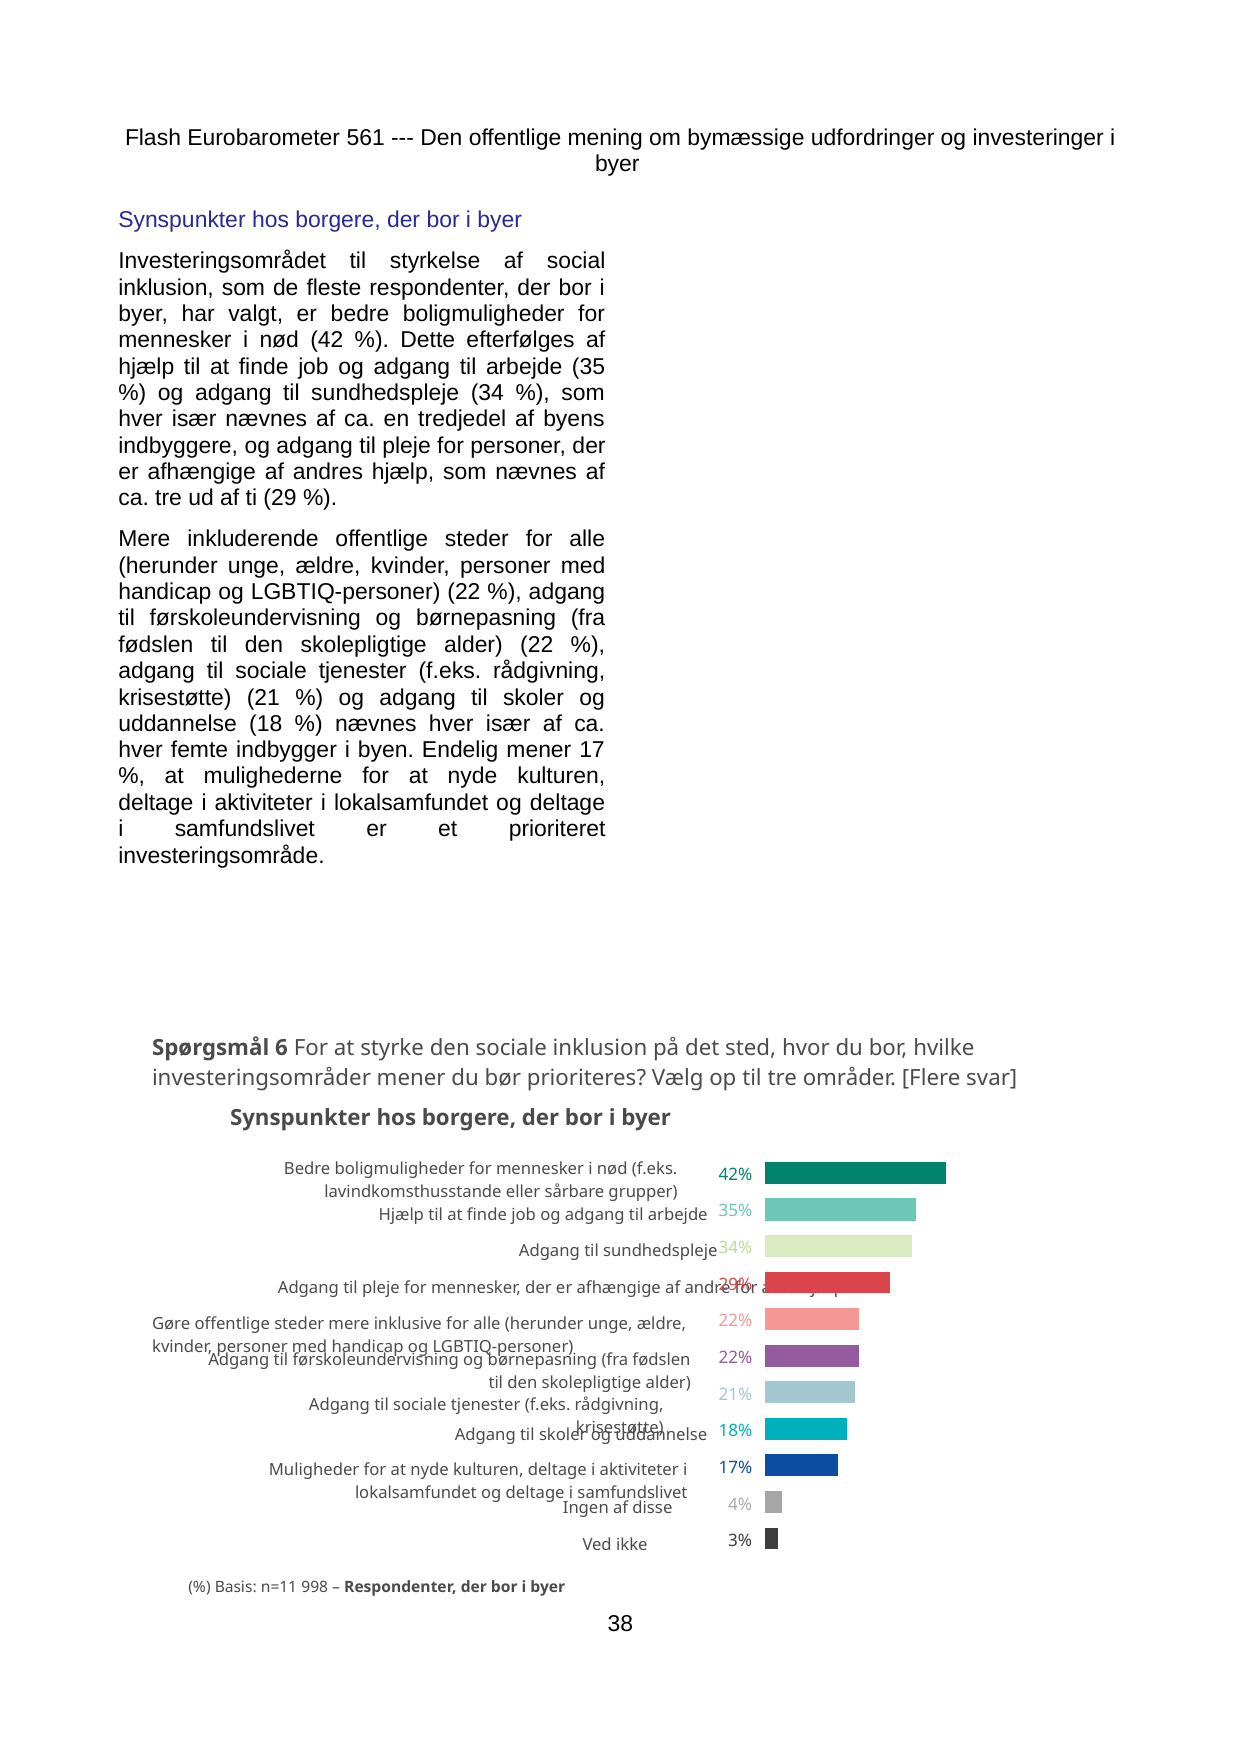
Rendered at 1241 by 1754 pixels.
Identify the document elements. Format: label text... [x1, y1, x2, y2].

text Synspunkter hos borgere, der bor i byer [118, 206, 605, 233]
text Mere inkluderende offentlige steder for alle (herunder unge, ældre, kvinder, personer med handicap og LGBTIQ-personer) (22 %), adgang til førskoleundervisning og børnepasning (fra fødslen til den skolepligtige alder) (22 %), adgang til sociale tjenester (f.eks. rådgivning, krisestøtte) (21 %) og adgang til skoler og uddannelse (18 %) nævnes hver især af ca. hver femte indbygger i byen. Endelig mener 17 %, at mulighederne for at nyde kulturen, deltage i aktiviteter i lokalsamfundet og deltage i samfundslivet er et prioriteret investeringsområde. [118, 525, 605, 868]
text Investeringsområdet til styrkelse af social inklusion, som de fleste respondenter, der bor i byer, har valgt, er bedre boligmuligheder for mennesker i nød (42 %). Dette efterfølges af hjælp til at finde job og adgang til arbejde (35 %) og adgang til sundhedspleje (34 %), som hver især nævnes af ca. en tredjedel af byens indbyggere, og adgang til pleje for personer, der er afhængige af andres hjælp, som nævnes af ca. tre ud af ti (29 %). [118, 247, 605, 511]
